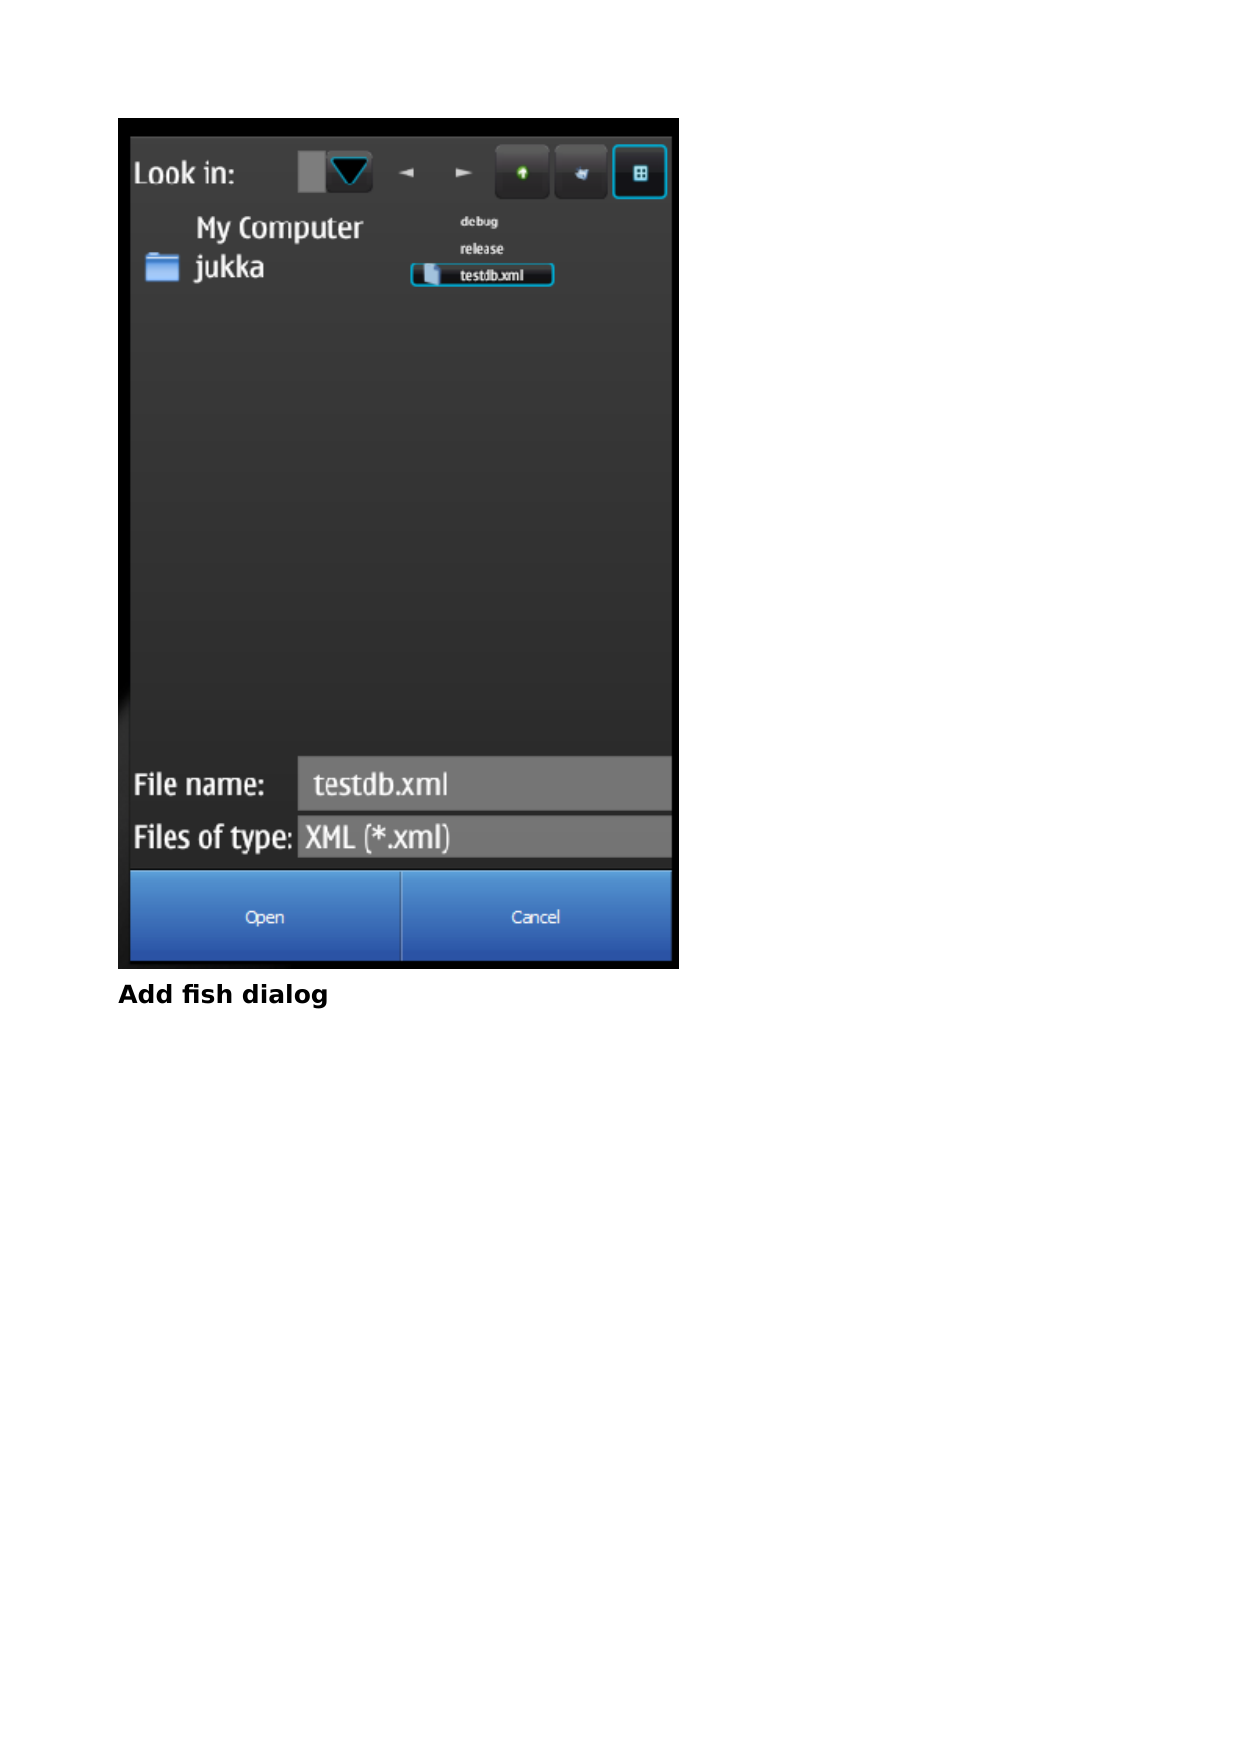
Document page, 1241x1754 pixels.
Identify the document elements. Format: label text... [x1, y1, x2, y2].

picture [118, 118, 679, 969]
text Add fish dialog [118, 981, 1122, 1010]
